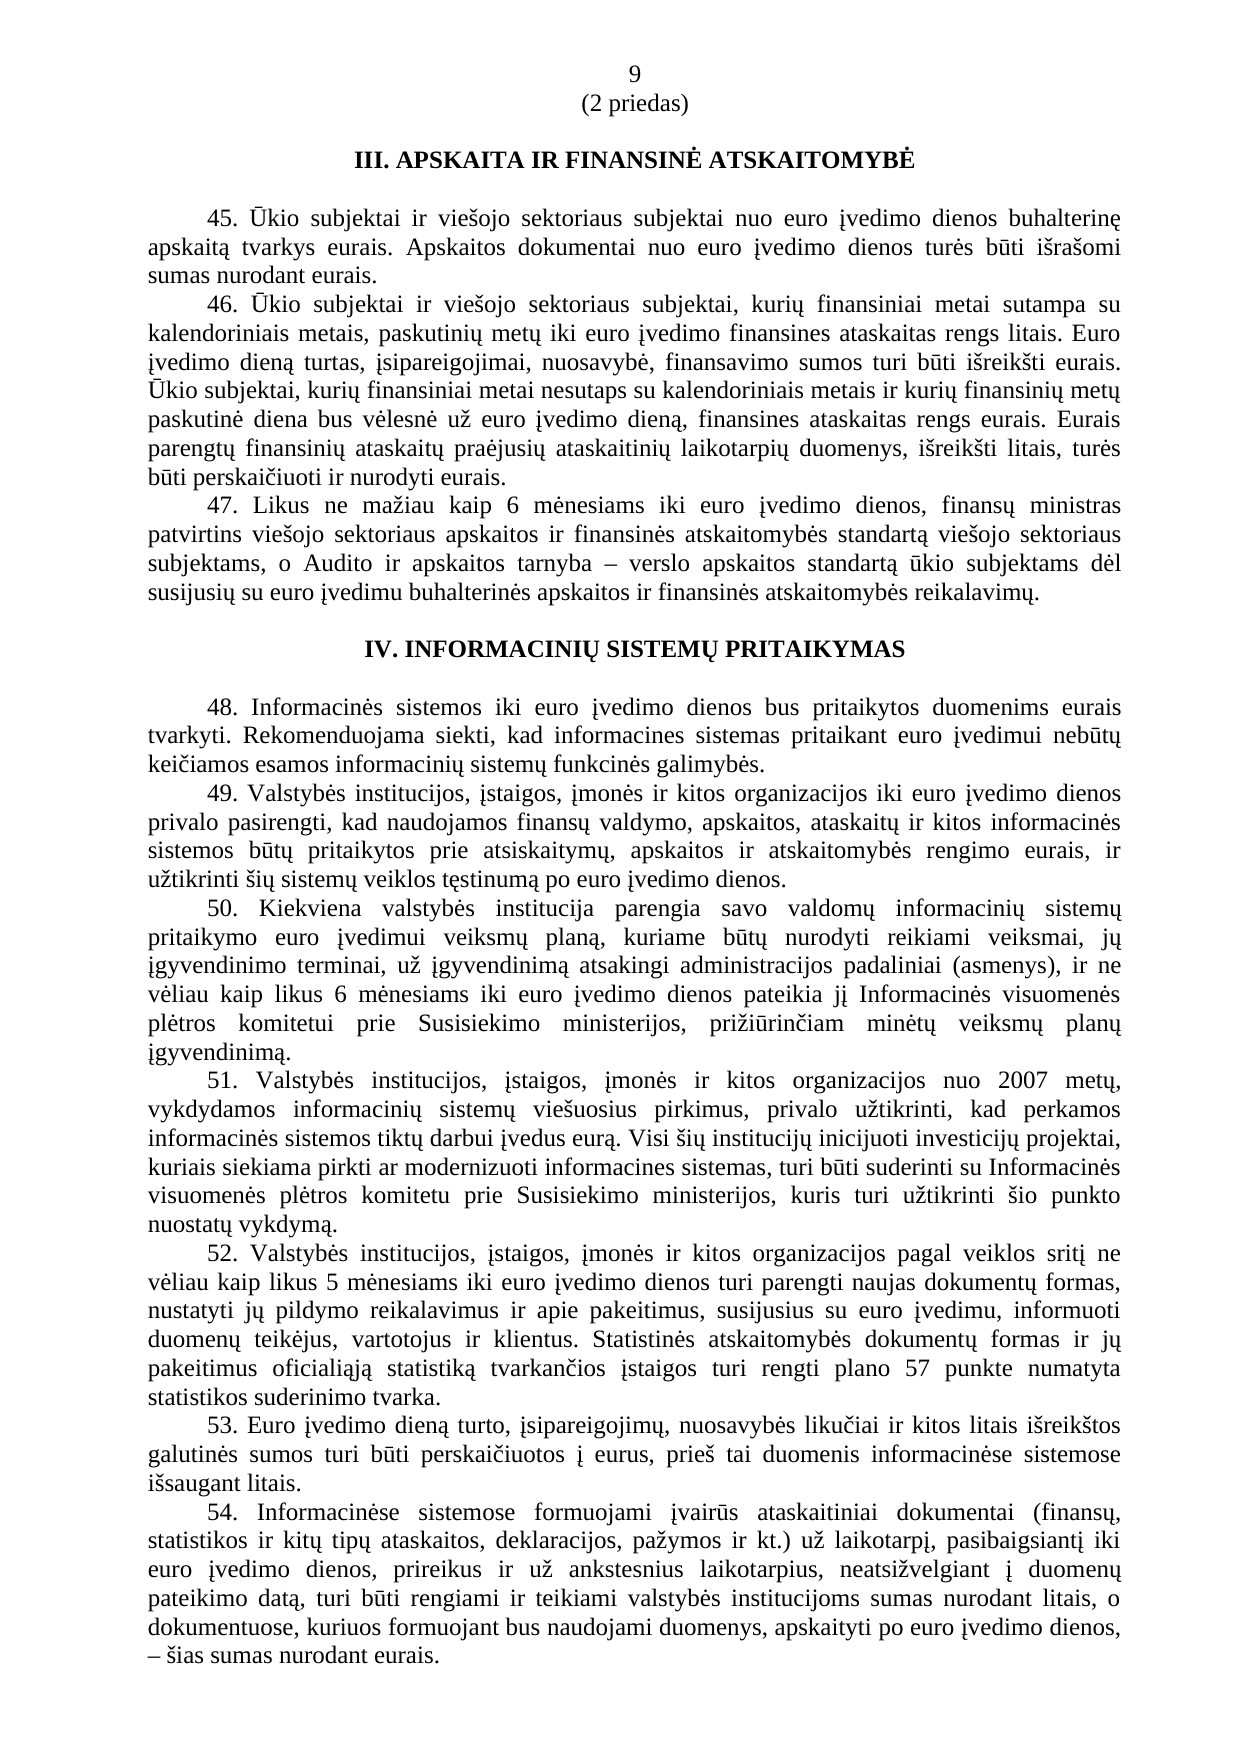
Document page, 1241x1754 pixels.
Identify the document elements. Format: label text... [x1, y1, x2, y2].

text 52. Valstybės institucijos, įstaigos, įmonės ir kitos organizacijos pagal veiklos sritį ne vėliau kaip likus 5 mėnesiams iki euro įvedimo dienos turi parengti naujas dokumentų formas, nustatyti jų pildymo reikalavimus ir apie pakeitimus, susijusius su euro įvedimu, informuoti duomenų teikėjus, vartotojus ir klientus. Statistinės atskaitomybės dokumentų formas ir jų pakeitimus oficialiąją statistiką tvarkančios įstaigos turi rengti plano 57 punkte numatyta statistikos suderinimo tvarka. [148, 1238, 1122, 1410]
text 46. Ūkio subjektai ir viešojo sektoriaus subjektai, kurių finansiniai metai sutampa su kalendoriniais metais, paskutinių metų iki euro įvedimo finansines ataskaitas rengs litais. Euro įvedimo dieną turtas, įsipareigojimai, nuosavybė, finansavimo sumos turi būti išreikšti eurais. Ūkio subjektai, kurių finansiniai metai nesutaps su kalendoriniais metais ir kurių finansinių metų paskutinė diena bus vėlesnė už euro įvedimo dieną, finansines ataskaitas rengs eurais. Eurais parengtų finansinių ataskaitų praėjusių ataskaitinių laikotarpių duomenys, išreikšti litais, turės būti perskaičiuoti ir nurodyti eurais. [148, 289, 1122, 490]
text 48. Informacinės sistemos iki euro įvedimo dienos bus pritaikytos duomenims eurais tvarkyti. Rekomenduojama siekti, kad informacines sistemas pritaikant euro įvedimui nebūtų keičiamos esamos informacinių sistemų funkcinės galimybės. [148, 692, 1122, 778]
text 49. Valstybės institucijos, įstaigos, įmonės ir kitos organizacijos iki euro įvedimo dienos privalo pasirengti, kad naudojamos finansų valdymo, apskaitos, ataskaitų ir kitos informacinės sistemos būtų pritaikytos prie atsiskaitymų, apskaitos ir atskaitomybės rengimo eurais, ir užtikrinti šių sistemų veiklos tęstinumą po euro įvedimo dienos. [148, 778, 1122, 893]
text 51. Valstybės institucijos, įstaigos, įmonės ir kitos organizacijos nuo 2007 metų, vykdydamos informacinių sistemų viešuosius pirkimus, privalo užtikrinti, kad perkamos informacinės sistemos tiktų darbui įvedus eurą. Visi šių institucijų inicijuoti investicijų projektai, kuriais siekiama pirkti ar modernizuoti informacines sistemas, turi būti suderinti su Informacinės visuomenės plėtros komitetu prie Susisiekimo ministerijos, kuris turi užtikrinti šio punkto nuostatų vykdymą. [148, 1065, 1122, 1238]
text 45. Ūkio subjektai ir viešojo sektoriaus subjektai nuo euro įvedimo dienos buhalterinę apskaitą tvarkys eurais. Apskaitos dokumentai nuo euro įvedimo dienos turės būti išrašomi sumas nurodant eurais. [148, 203, 1122, 289]
text 50. Kiekviena valstybės institucija parengia savo valdomų informacinių sistemų pritaikymo euro įvedimui veiksmų planą, kuriame būtų nurodyti reikiami veiksmai, jų įgyvendinimo terminai, už įgyvendinimą atsakingi administracijos padaliniai (asmenys), ir ne vėliau kaip likus 6 mėnesiams iki euro įvedimo dienos pateikia jį Informacinės visuomenės plėtros komitetui prie Susisiekimo ministerijos, prižiūrinčiam minėtų veiksmų planų įgyvendinimą. [148, 893, 1122, 1065]
text 47. Likus ne mažiau kaip 6 mėnesiams iki euro įvedimo dienos, finansų ministras patvirtins viešojo sektoriaus apskaitos ir finansinės atskaitomybės standartą viešojo sektoriaus subjektams, o Audito ir apskaitos tarnyba – verslo apskaitos standartą ūkio subjektams dėl susijusių su euro įvedimu buhalterinės apskaitos ir finansinės atskaitomybės reikalavimų. [148, 490, 1122, 605]
text III. APSKAITA IR FINANSINĖ ATSKAITOMYBĖ [148, 145, 1122, 174]
text 53. Euro įvedimo dieną turto, įsipareigojimų, nuosavybės likučiai ir kitos litais išreikštos galutinės sumos turi būti perskaičiuotos į eurus, prieš tai duomenis informacinėse sistemose išsaugant litais. [148, 1410, 1122, 1497]
text 54. Informacinėse sistemose formuojami įvairūs ataskaitiniai dokumentai (finansų, statistikos ir kitų tipų ataskaitos, deklaracijos, pažymos ir kt.) už laikotarpį, pasibaigsiantį iki euro įvedimo dienos, prireikus ir už ankstesnius laikotarpius, neatsižvelgiant į duomenų pateikimo datą, turi būti rengiami ir teikiami valstybės institucijoms sumas nurodant litais, o dokumentuose, kuriuos formuojant bus naudojami duomenys, apskaityti po euro įvedimo dienos, – šias sumas nurodant eurais. [148, 1497, 1122, 1669]
text IV. INFORMACINIŲ SISTEMŲ PRITAIKYMAS [148, 634, 1122, 663]
